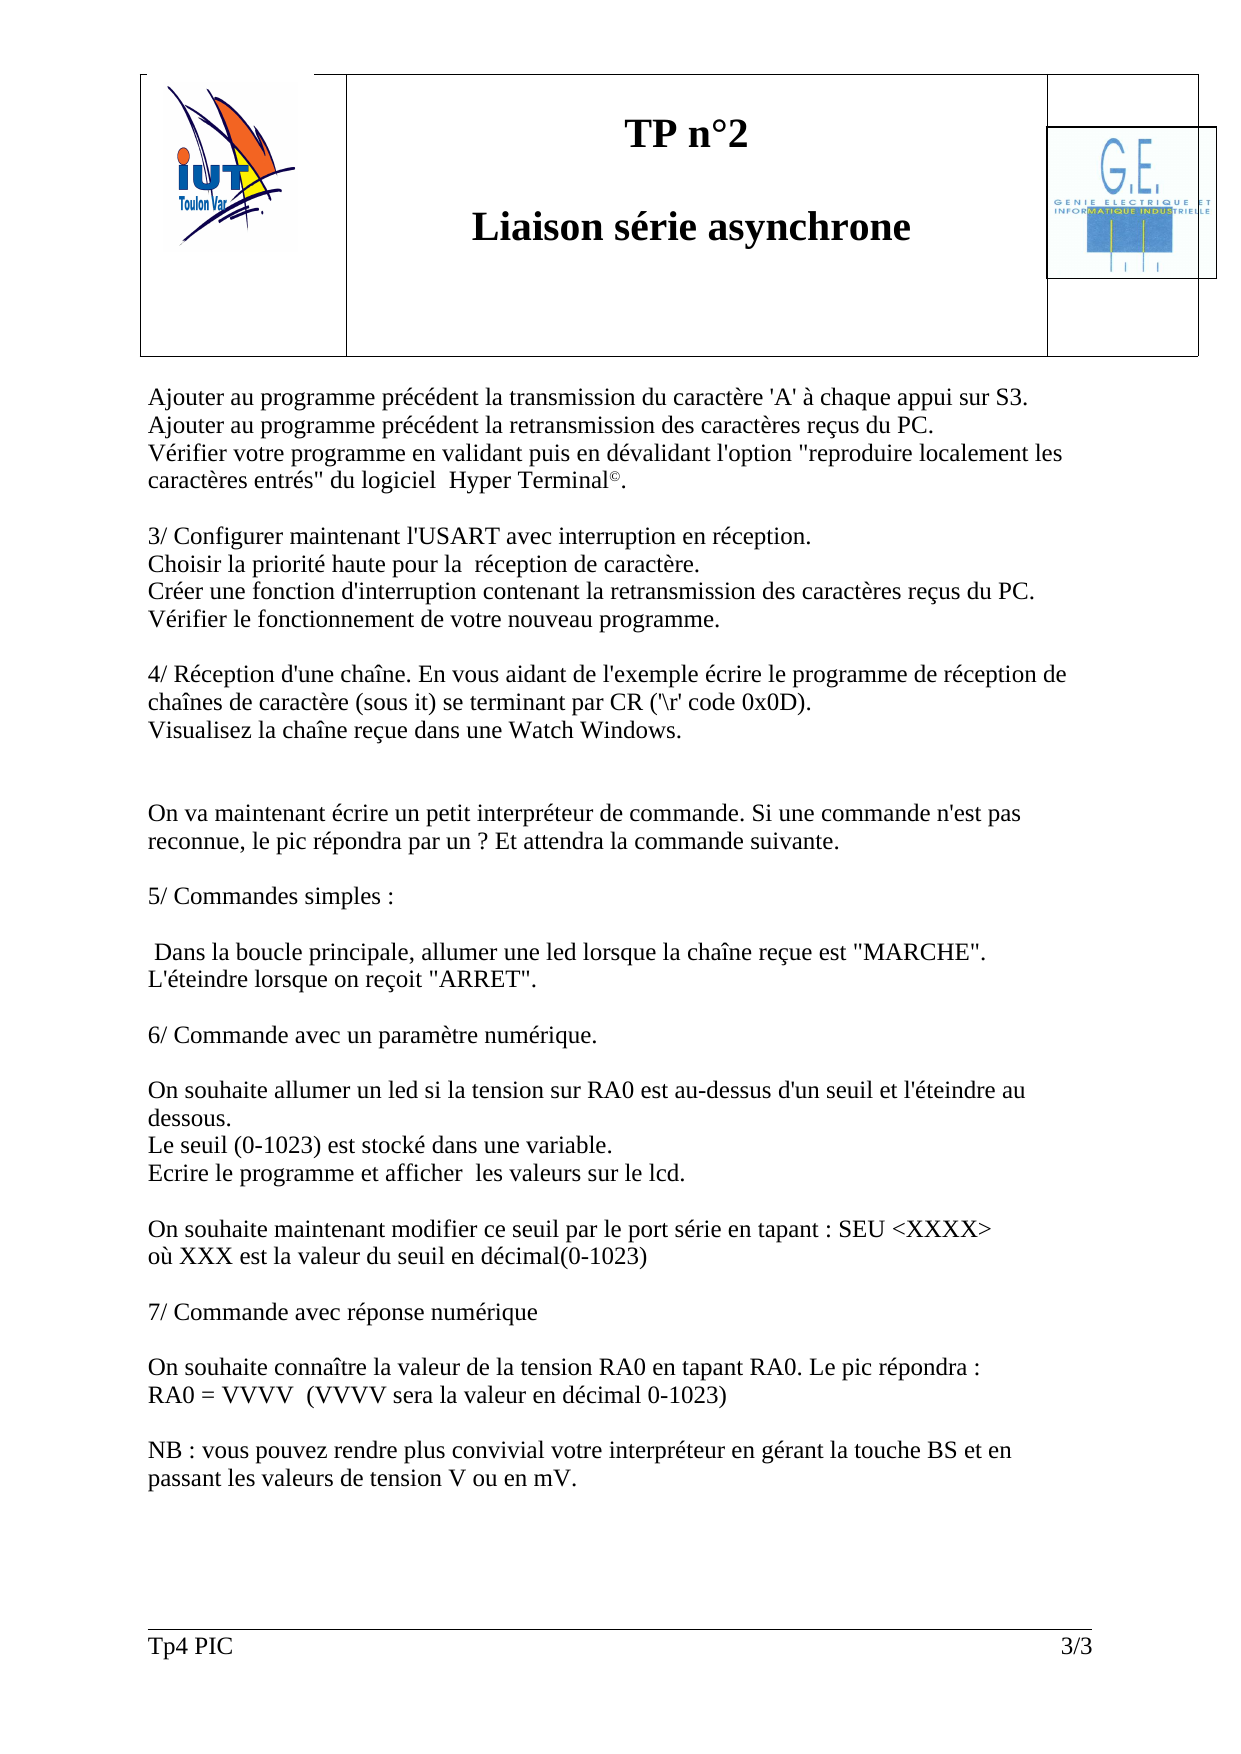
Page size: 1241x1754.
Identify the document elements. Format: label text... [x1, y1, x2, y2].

text Le seuil (0-1023) est stocké dans une variable. [148, 1132, 1092, 1159]
text On souhaite connaître la valeur de la tension RA0 en tapant RA0. Le pic répondra : [148, 1353, 1092, 1381]
text 3/ Configurer maintenant l'USART avec interruption en réception. [148, 522, 1092, 550]
text Ajouter au programme précédent la retransmission des caractères reçus du PC. [148, 411, 1092, 439]
text On va maintenant écrire un petit interpréteur de commande. Si une commande n'est pas reconnue, le pic répondra par un ? Et attendra la commande suivante. [148, 799, 1092, 854]
text Ecrire le programme et afficher les valeurs sur le lcd. [148, 1159, 1092, 1187]
text 7/ Commande avec réponse numérique [148, 1298, 1092, 1326]
picture [163, 82, 298, 252]
text Vérifier le fonctionnement de votre nouveau programme. [148, 605, 1092, 633]
picture [1199, 128, 1216, 278]
text 6/ Commande avec un paramètre numérique. [148, 1021, 1092, 1048]
text Ajouter au programme précédent la transmission du caractère 'A' à chaque appui sur S3. [148, 383, 1092, 411]
text Choisir la priorité haute pour la réception de caractère. [148, 550, 1092, 577]
text RA0 = VVVV (VVVV sera la valeur en décimal 0-1023) [148, 1381, 1092, 1409]
text 5/ Commandes simples : [148, 882, 1092, 910]
text L'éteindre lorsque on reçoit "ARRET". [148, 965, 1092, 993]
text passant les valeurs de tension V ou en mV. [148, 1464, 1092, 1492]
text NB : vous pouvez rendre plus convivial votre interpréteur en gérant la touche BS et en [148, 1436, 1092, 1464]
text Dans la boucle principale, allumer une led lorsque la chaîne reçue est "MARCHE". [148, 938, 1092, 965]
text Vérifier votre programme en validant puis en dévalidant l'option "reproduire localement les caractères entrés" du logiciel Hyper Terminal. [148, 439, 1092, 494]
text où XXX est la valeur du seuil en décimal(0-1023) [148, 1242, 1092, 1270]
text Visualisez la chaîne reçue dans une Watch Windows. [148, 716, 1092, 744]
text On souhaite allumer un led si la tension sur RA0 est au-dessus d'un seuil et l'éteindre au dessous. [148, 1076, 1092, 1132]
text 4/ Réception d'une chaîne. En vous aidant de l'exemple écrire le programme de réception de chaînes de caractère (sous it) se terminant par CR ('\r' code 0x0D). [148, 661, 1092, 716]
picture [1048, 128, 1198, 278]
text On souhaite maintenant modifier ce seuil par le port série en tapant : SEU <XXXX> [148, 1215, 1092, 1242]
text Créer une fonction d'interruption contenant la retransmission des caractères reçus du PC. [148, 577, 1092, 605]
